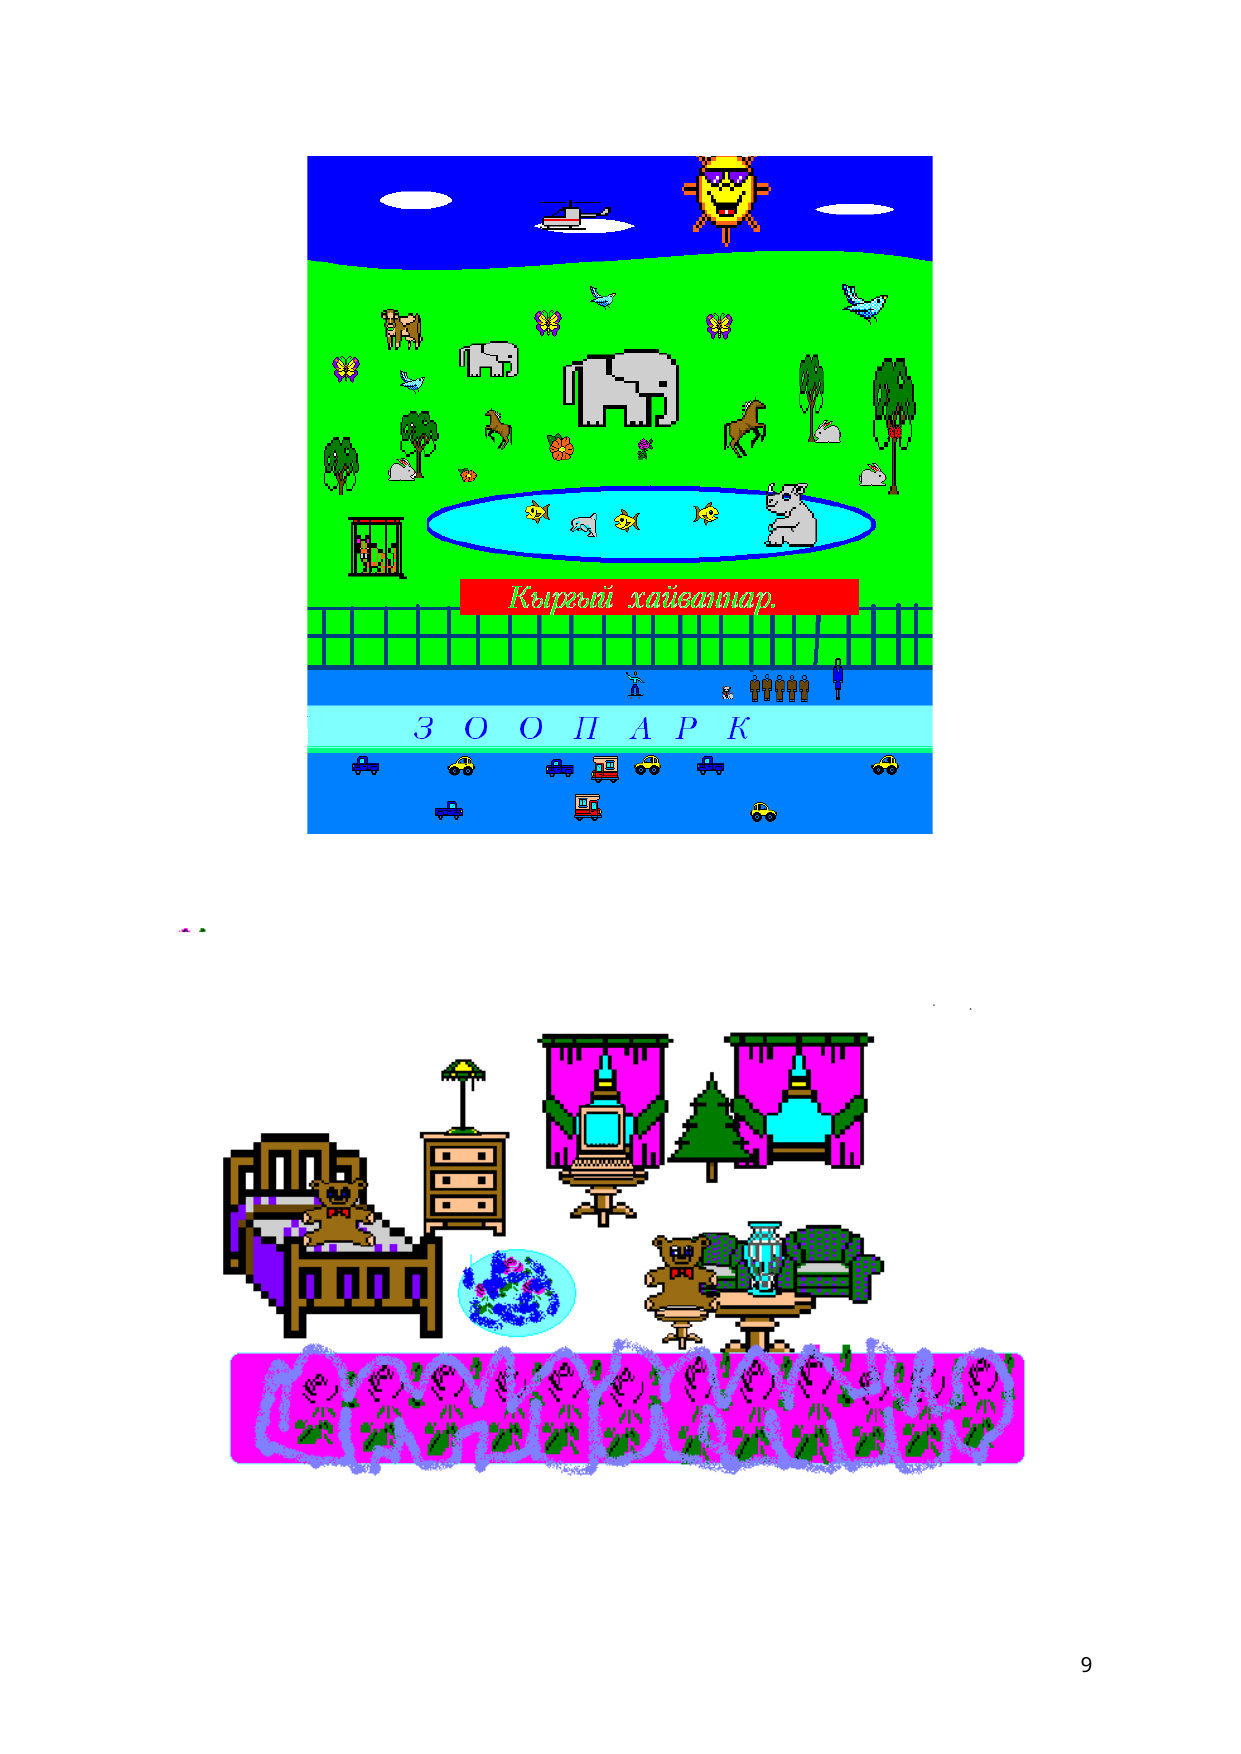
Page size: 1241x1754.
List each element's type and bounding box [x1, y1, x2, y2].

picture [164, 928, 1076, 1569]
picture [307, 156, 933, 834]
